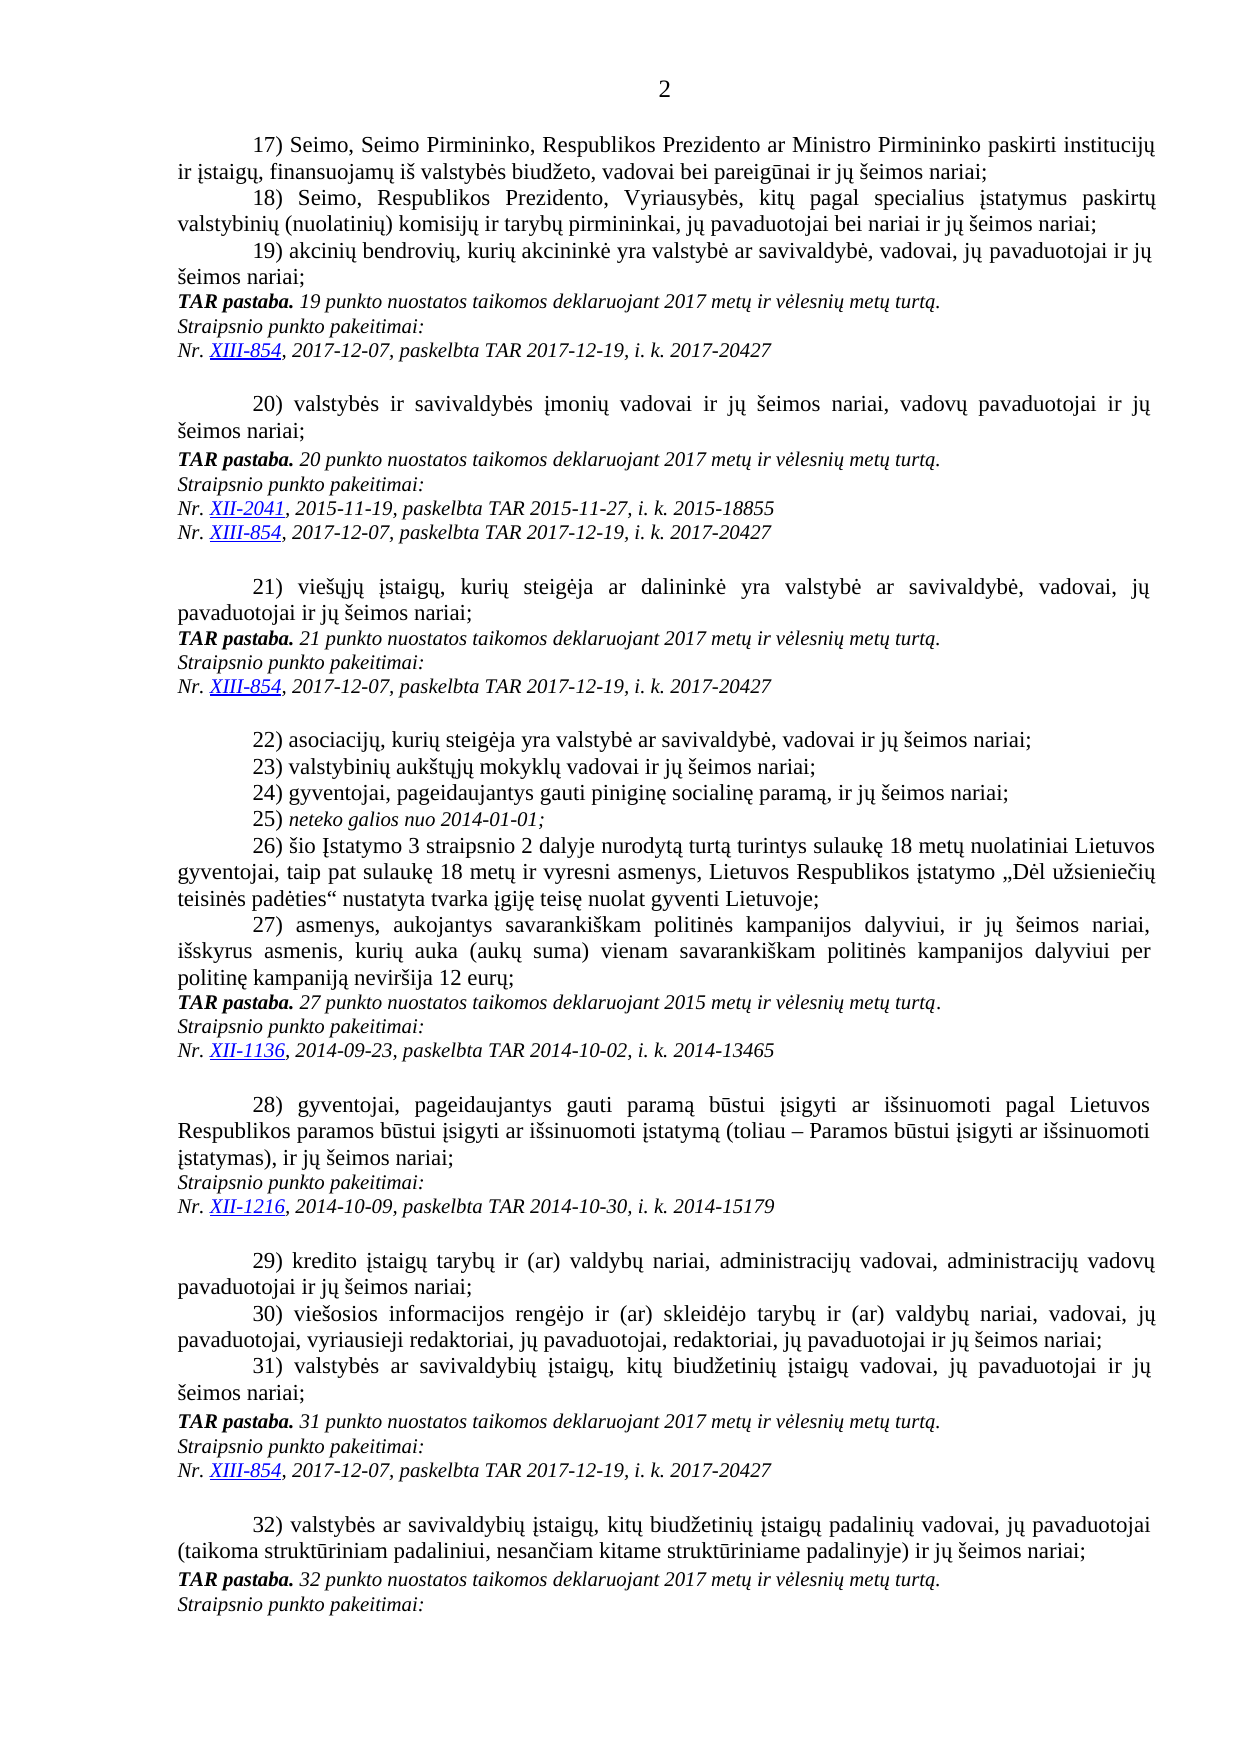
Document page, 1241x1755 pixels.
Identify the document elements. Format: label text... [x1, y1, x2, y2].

text 24) gyventojai, pageidaujantys gauti piniginę socialinę paramą, ir jų šeimos nariai; [177, 779, 1157, 806]
text 19) akcinių bendrovių, kurių akcininkė yra valstybė ar savivaldybė, vadovai, jų pavaduotojai ir jų šeimos nariai; [177, 237, 1152, 289]
text 28) gyventojai, pageidaujantys gauti paramą būstui įsigyti ar išsinuomoti pagal Lietuvos Respublikos paramos būstui įsigyti ar išsinuomoti įstatymą (toliau – Paramos būstui įsigyti ar išsinuomoti įstatymas), ir jų šeimos nariai; [177, 1091, 1152, 1170]
text 30) viešosios informacijos rengėjo ir (ar) skleidėjo tarybų ir (ar) valdybų nariai, vadovai, jų pavaduotojai, vyriausieji redaktoriai, jų pavaduotojai, redaktoriai, jų pavaduotojai ir jų šeimos nariai; [177, 1299, 1157, 1352]
text TAR pastaba. 20 punkto nuostatos taikomos deklaruojant 2017 metų ir vėlesnių metų turtą. [177, 443, 1152, 472]
text 26) šio Įstatymo 3 straipsnio 2 dalyje nurodytą turtą turintys sulaukę 18 metų nuolatiniai Lietuvos gyventojai, taip pat sulaukę 18 metų ir vyresni asmenys, Lietuvos Respublikos įstatymo „Dėl užsieniečių teisinės padėties“ nustatyta tvarka įgiję teisę nuolat gyventi Lietuvoje; [177, 832, 1157, 911]
text TAR pastaba. 32 punkto nuostatos taikomos deklaruojant 2017 metų ir vėlesnių metų turtą. [177, 1563, 1152, 1592]
text 20) valstybės ir savivaldybės įmonių vadovai ir jų šeimos nariai, vadovų pavaduotojai ir jų šeimos nariai; [177, 390, 1152, 443]
text Nr. XIII-854, 2017-12-07, paskelbta TAR 2017-12-19, i. k. 2017-20427 [177, 338, 1152, 362]
text 31) valstybės ar savivaldybių įstaigų, kitų biudžetinių įstaigų vadovai, jų pavaduotojai ir jų šeimos nariai; [177, 1352, 1152, 1405]
text Straipsnio punkto pakeitimai: [177, 313, 1152, 338]
text Straipsnio punkto pakeitimai: [177, 472, 1152, 496]
text Nr. XII-1216, 2014-10-09, paskelbta TAR 2014-10-30, i. k. 2014-15179 [177, 1194, 1152, 1218]
text TAR pastaba. 31 punkto nuostatos taikomos deklaruojant 2017 metų ir vėlesnių metų turtą. [177, 1405, 1152, 1434]
text Nr. XII-2041, 2015-11-19, paskelbta TAR 2015-11-27, i. k. 2015-18855 [177, 496, 1152, 520]
text Nr. XIII-854, 2017-12-07, paskelbta TAR 2017-12-19, i. k. 2017-20427 [177, 674, 1152, 698]
text 23) valstybinių aukštųjų mokyklų vadovai ir jų šeimos nariai; [177, 753, 1157, 779]
text Straipsnio punkto pakeitimai: [177, 1014, 1152, 1038]
text Straipsnio punkto pakeitimai: [177, 1592, 1152, 1616]
text 32) valstybės ar savivaldybių įstaigų, kitų biudžetinių įstaigų padalinių vadovai, jų pavaduotojai (taikoma struktūriniam padaliniui, nesančiam kitame struktūriniame padalinyje) ir jų šeimos nariai; [177, 1511, 1152, 1563]
text Nr. XIII-854, 2017-12-07, paskelbta TAR 2017-12-19, i. k. 2017-20427 [177, 520, 1152, 544]
text 25) neteko galios nuo 2014-01-01; [177, 806, 1157, 832]
text 29) kredito įstaigų tarybų ir (ar) valdybų nariai, administracijų vadovai, administracijų vadovų pavaduotojai ir jų šeimos nariai; [177, 1247, 1157, 1299]
text TAR pastaba. 27 punkto nuostatos taikomos deklaruojant 2015 metų ir vėlesnių metų turtą. [177, 990, 1152, 1014]
text Straipsnio punkto pakeitimai: [177, 649, 1152, 674]
text 27) asmenys, aukojantys savarankiškam politinės kampanijos dalyviui, ir jų šeimos nariai, išskyrus asmenis, kurių auka (aukų suma) vienam savarankiškam politinės kampanijos dalyviui per politinę kampaniją neviršija 12 eurų; [177, 911, 1152, 990]
text Straipsnio punkto pakeitimai: [177, 1434, 1152, 1458]
text 22) asociacijų, kurių steigėja yra valstybė ar savivaldybė, vadovai ir jų šeimos nariai; [177, 726, 1157, 753]
text Nr. XIII-854, 2017-12-07, paskelbta TAR 2017-12-19, i. k. 2017-20427 [177, 1458, 1152, 1482]
text 17) Seimo, Seimo Pirmininko, Respublikos Prezidento ar Ministro Pirmininko paskirti institucijų ir įstaigų, finansuojamų iš valstybės biudžeto, vadovai bei pareigūnai ir jų šeimos nariai; [177, 131, 1157, 184]
text Nr. XII-1136, 2014-09-23, paskelbta TAR 2014-10-02, i. k. 2014-13465 [177, 1038, 1152, 1062]
text 18) Seimo, Respublikos Prezidento, Vyriausybės, kitų pagal specialius įstatymus paskirtų valstybinių (nuolatinių) komisijų ir tarybų pirmininkai, jų pavaduotojai bei nariai ir jų šeimos nariai; [177, 184, 1157, 237]
text TAR pastaba. 21 punkto nuostatos taikomos deklaruojant 2017 metų ir vėlesnių metų turtą. [177, 626, 1152, 649]
text Straipsnio punkto pakeitimai: [177, 1170, 1152, 1194]
text TAR pastaba. 19 punkto nuostatos taikomos deklaruojant 2017 metų ir vėlesnių metų turtą. [177, 289, 1152, 313]
text 21) viešųjų įstaigų, kurių steigėja ar dalininkė yra valstybė ar savivaldybė, vadovai, jų pavaduotojai ir jų šeimos nariai; [177, 573, 1152, 626]
